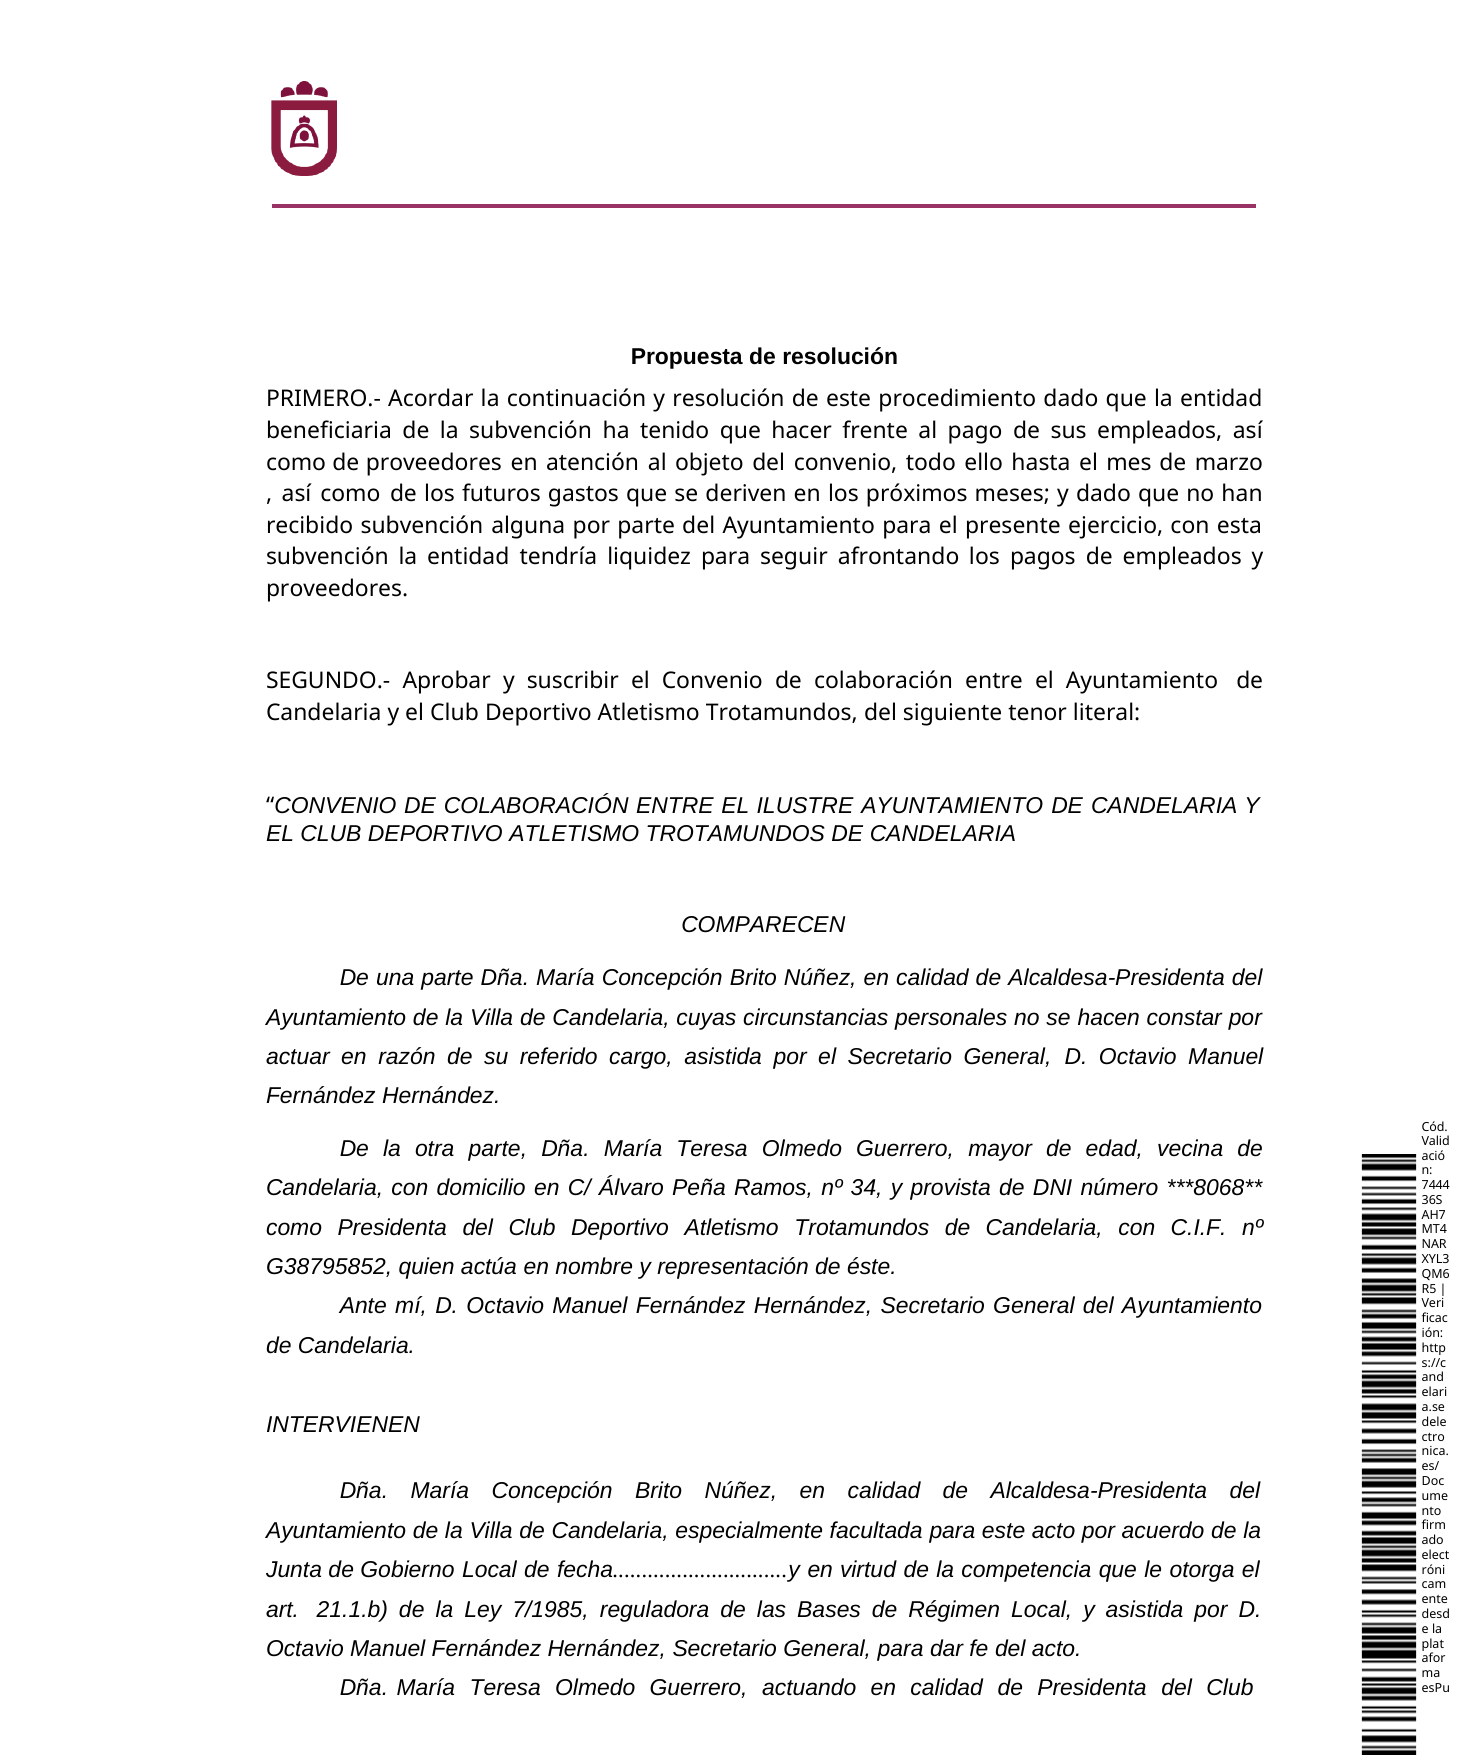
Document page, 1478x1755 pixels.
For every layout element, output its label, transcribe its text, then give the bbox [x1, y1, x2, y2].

text INTERVIENEN [266, 1411, 1361, 1437]
text Ante mí, D. Octavio Manuel Fernández Hernández, Secretario General del Ayuntamiento de Candelaria. [266, 1292, 1263, 1358]
subtitle Propuesta de resolución [272, 343, 1256, 369]
text Dña. María Concepción Brito Núñez, en calidad de Alcaldesa-Presidenta del Ayuntamiento de la Villa de Candelaria, especialmente facultada para este acto por acuerdo de la Junta de Gobierno Local de fecha y en virtud de la competencia que le otorga el [266, 1477, 1263, 1582]
text Dña. María Teresa Olmedo Guerrero, actuando en calidad de Presidenta del Club [339, 1675, 1361, 1701]
text PRIMERO.- Acordar la continuación y resolución de este procedimiento dado que la entidad beneficiaria de la subvención ha tenido que hacer frente al pago de sus empleados, así como de proveedores en atención al objeto del convenio, todo ello hasta el mes de marzo , así como de los futuros gastos que se deriven en los próximos meses; y dado que no han recibido subvención alguna por parte del Ayuntamiento para el presente ejercicio, con esta subvención la entidad tendría liquidez para seguir afrontando los pagos de empleados y proveedores. [266, 382, 1263, 603]
text De una parte Dña. María Concepción Brito Núñez, en calidad de Alcaldesa-Presidenta del Ayuntamiento de la Villa de Candelaria, cuyas circunstancias personales no se hacen constar por actuar en razón de su referido cargo, asistida por el Secretario General, D. Octavio Manuel Fernández Hernández. [266, 964, 1263, 1109]
text De la otra parte, Dña. María Teresa Olmedo Guerrero, mayor de edad, vecina de Candelaria, con domicilio en C/ Álvaro Peña Ramos, nº 34, y provista de DNI número ***8068** como Presidenta del Club Deportivo Atletismo Trotamundos de Candelaria, con C.I.F. nº G38795852, quien actúa en nombre y representación de éste. [266, 1134, 1263, 1279]
text art. 21.1.b) de la Ley 7/1985, reguladora de las Bases de Régimen Local, y asistida por D. Octavio Manuel Fernández Hernández, Secretario General, para dar fe del acto. [266, 1596, 1263, 1662]
text “CONVENIO DE COLABORACIÓN ENTRE EL ILUSTRE AYUNTAMIENTO DE CANDELARIA Y EL CLUB DEPORTIVO ATLETISMO TROTAMUNDOS DE CANDELARIA [266, 789, 1269, 846]
text SEGUNDO.- Aprobar y suscribir el Convenio de colaboración entre el Ayuntamiento de Candelaria y el Club Deportivo Atletismo Trotamundos, del siguiente tenor literal: [266, 664, 1263, 727]
text COMPARECEN [272, 911, 1256, 938]
text Cód. Validación: 744436SAH7MT4NARXYL3QM6R5 | Verificación: https://candelaria.sedelectronica.es/ Documento firmado electrónicamente desde la plataforma esPublico Gestiona | Página 34 de 58 [1421, 1119, 1450, 1694]
